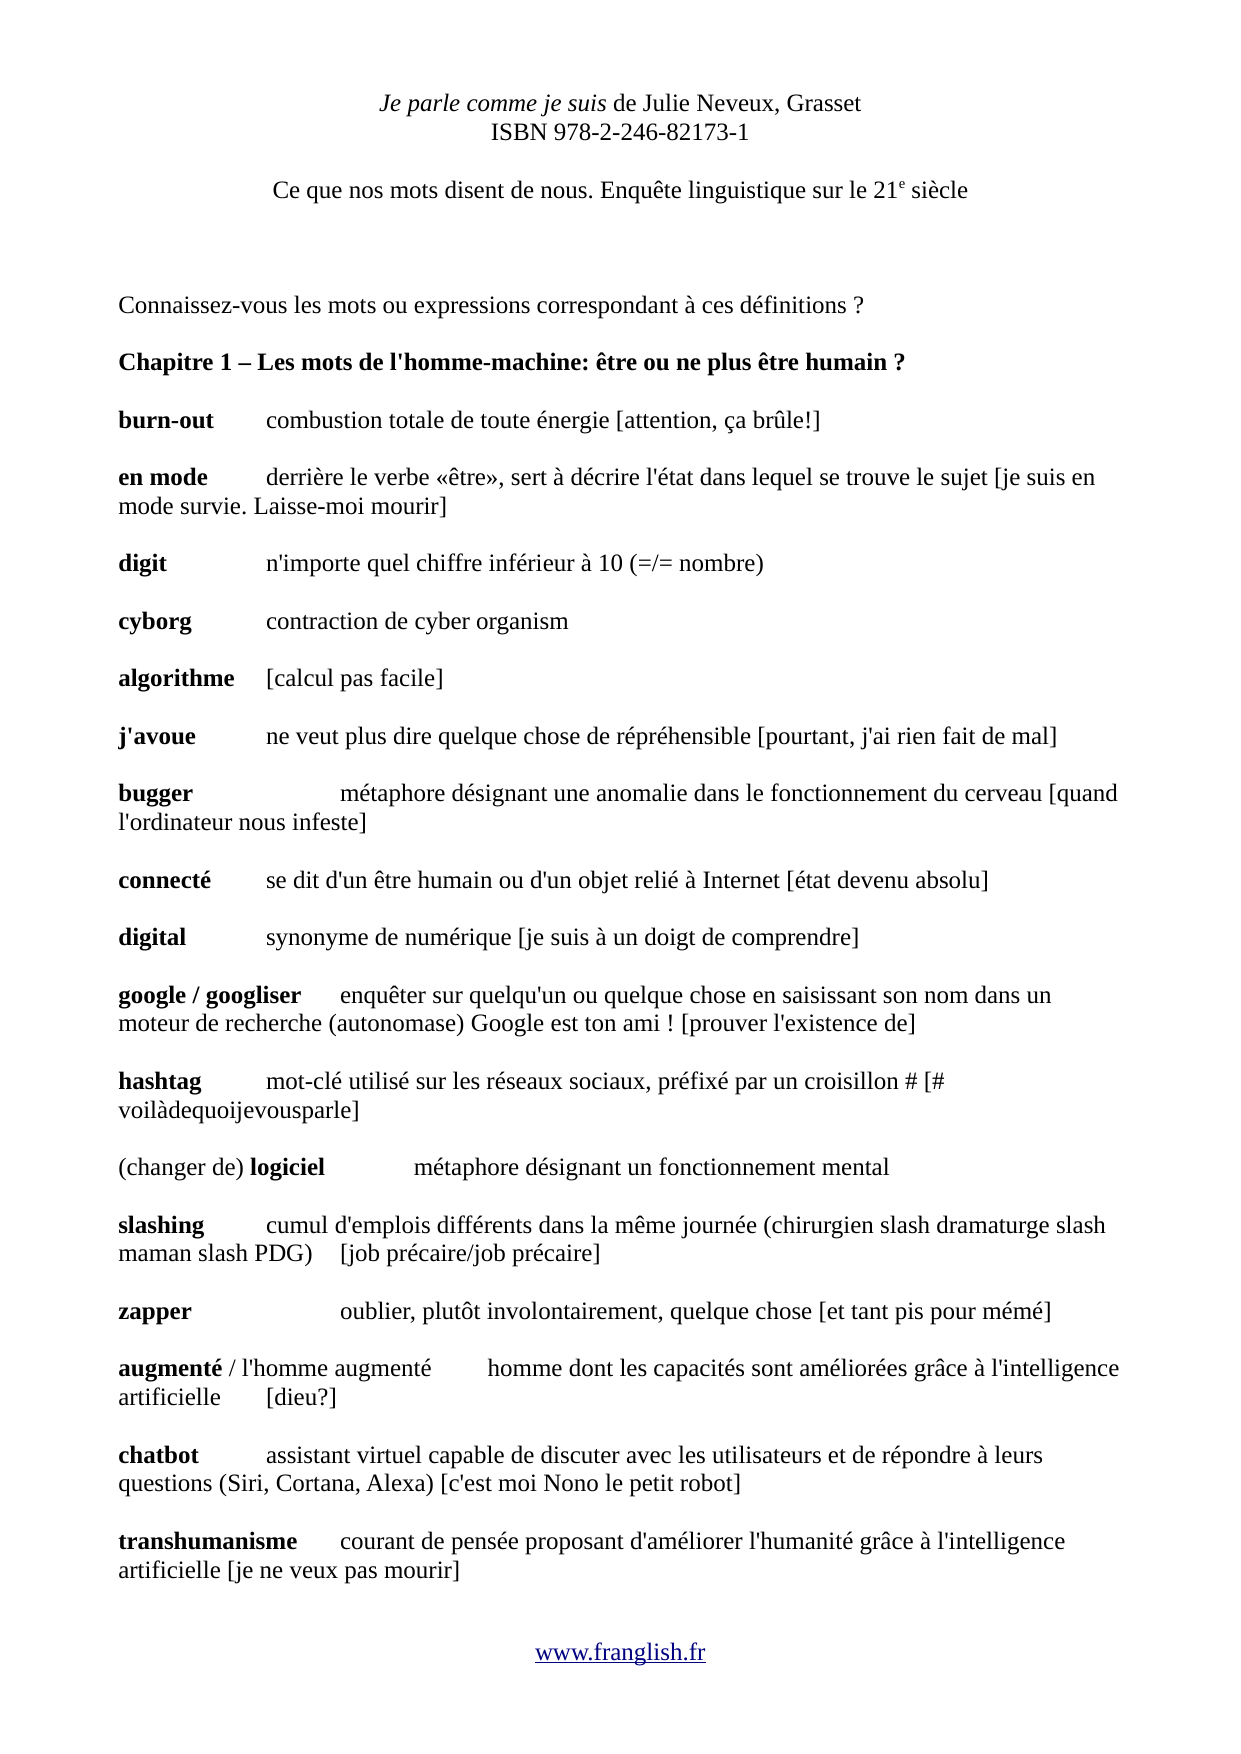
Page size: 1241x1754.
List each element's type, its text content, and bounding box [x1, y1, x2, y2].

text zapper oublier, plutôt involontairement, quelque chose [et tant pis pour mémé] [118, 1296, 1122, 1325]
text Ce que nos mots disent de nous. Enquête linguistique sur le 21e siècle [118, 175, 1122, 203]
text algorithme [calcul pas facile] [118, 663, 1122, 692]
text (changer de) logiciel métaphore désignant un fonctionnement mental [118, 1152, 1122, 1181]
text connecté se dit d'un être humain ou d'un objet relié à Internet [état devenu absolu] [118, 865, 1122, 893]
text cyborg contraction de cyber organism [118, 606, 1122, 635]
text Je parle comme je suis de Julie Neveux, Grasset [118, 88, 1122, 117]
text chatbot assistant virtuel capable de discuter avec les utilisateurs et de répondre à leurs questions (Siri, Cortana, Alexa) [c'est moi Nono le petit robot] [118, 1440, 1122, 1497]
text digital synonyme de numérique [je suis à un doigt de comprendre] [118, 922, 1122, 951]
text Chapitre 1 – Les mots de l'homme-machine: être ou ne plus être humain ? burn-out combustion totale de toute énergie [attention, ça brûle!] [118, 347, 1122, 433]
text Connaissez-vous les mots ou expressions correspondant à ces définitions ? [118, 290, 1122, 318]
text ISBN 978-2-246-82173-1 [118, 117, 1122, 146]
text transhumanisme courant de pensée proposant d'améliorer l'humanité grâce à l'intelligence artificielle [je ne veux pas mourir] [118, 1526, 1122, 1583]
text digit n'importe quel chiffre inférieur à 10 (=/= nombre) [118, 548, 1122, 577]
text bugger métaphore désignant une anomalie dans le fonctionnement du cerveau [quand l'ordinateur nous infeste] [118, 778, 1122, 836]
text en mode derrière le verbe «être», sert à décrire l'état dans lequel se trouve le sujet [je suis en mode survie. Laisse-moi mourir] [118, 462, 1122, 520]
text j'avoue ne veut plus dire quelque chose de répréhensible [pourtant, j'ai rien fait de mal] [118, 721, 1122, 750]
text hashtag mot-clé utilisé sur les réseaux sociaux, préfixé par un croisillon # [# voilàdequoijevousparle] [118, 1066, 1122, 1123]
text augmenté / l'homme augmenté homme dont les capacités sont améliorées grâce à l'intelligence artificielle [dieu?] [118, 1353, 1122, 1411]
text google / googliser enquêter sur quelqu'un ou quelque chose en saisissant son nom dans un moteur de recherche (autonomase) Google est ton ami ! [prouver l'existence de] [118, 980, 1122, 1037]
text slashing cumul d'emplois différents dans la même journée (chirurgien slash dramaturge slash maman slash PDG) [job précaire/job précaire] [118, 1210, 1122, 1267]
